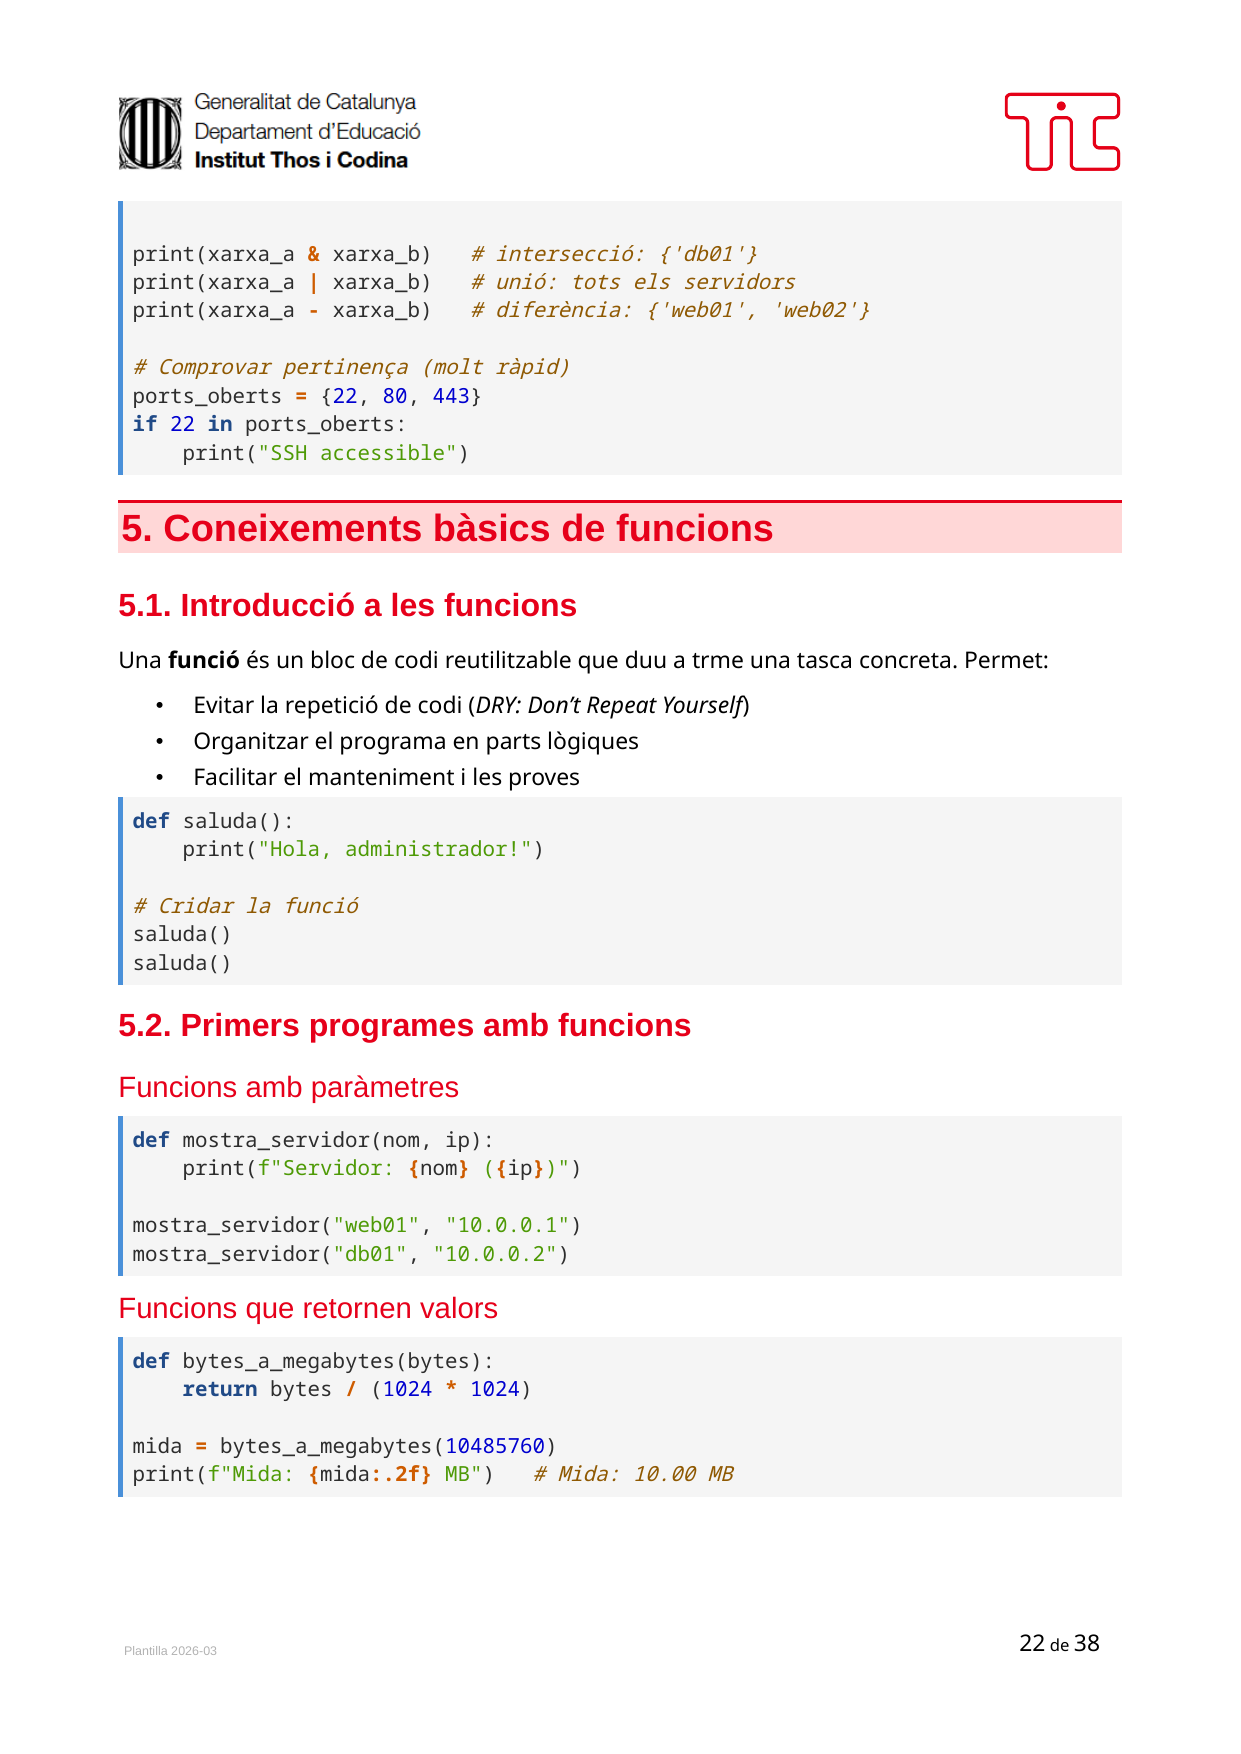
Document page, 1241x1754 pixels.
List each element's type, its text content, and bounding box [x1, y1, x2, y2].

text print(f"Mida: {mida:.2f} MB") # Mida: 10.00 MB [123, 1459, 1122, 1497]
text ports_oberts = {22, 80, 443} [123, 381, 1122, 409]
text # Comprovar pertinença (molt ràpid) [123, 352, 1122, 381]
list Facilitar el manteniment i les proves [156, 761, 1122, 792]
text # Cridar la funció [123, 891, 1122, 919]
subtitle 5.2. Primers programes amb funcions [118, 1006, 1122, 1043]
subtitle 5.1. Introducció a les funcions [118, 586, 1122, 623]
text print(xarxa_a & xarxa_b) # intersecció: {'db01'} [123, 239, 1122, 267]
text mostra_servidor("db01", "10.0.0.2") [123, 1239, 1122, 1276]
text mostra_servidor("web01", "10.0.0.1") [123, 1210, 1122, 1239]
picture [118, 92, 422, 171]
text saluda() [123, 948, 1122, 985]
text def bytes_a_megabytes(bytes): [123, 1337, 1122, 1374]
text print(f"Servidor: {nom} ({ip})") [123, 1153, 1122, 1182]
subtitle Funcions que retornen valors [118, 1291, 1122, 1324]
text def mostra_servidor(nom, ip): [123, 1116, 1122, 1153]
subtitle 5. Coneixements bàsics de funcions [118, 503, 1122, 553]
text def saluda(): [123, 797, 1122, 834]
text mida = bytes_a_megabytes(10485760) [123, 1431, 1122, 1459]
text Una funció és un bloc de codi reutilitzable que duu a trme una tasca concreta. Permet: [118, 644, 1122, 676]
text print(xarxa_a - xarxa_b) # diferència: {'web01', 'web02'} [123, 296, 1122, 324]
subtitle Funcions amb paràmetres [118, 1070, 1122, 1104]
list Organitzar el programa en parts lògiques [156, 725, 1122, 756]
text if 22 in ports_oberts: [123, 409, 1122, 438]
text saluda() [123, 919, 1122, 948]
text print("SSH accessible") [123, 438, 1122, 475]
picture [1004, 92, 1123, 171]
text return bytes / (1024 * 1024) [123, 1374, 1122, 1403]
text print("Hola, administrador!") [123, 834, 1122, 863]
list Evitar la repetició de codi (DRY: Don’t Repeat Yourself) [156, 689, 1122, 720]
text print(xarxa_a | xarxa_b) # unió: tots els servidors [123, 267, 1122, 296]
